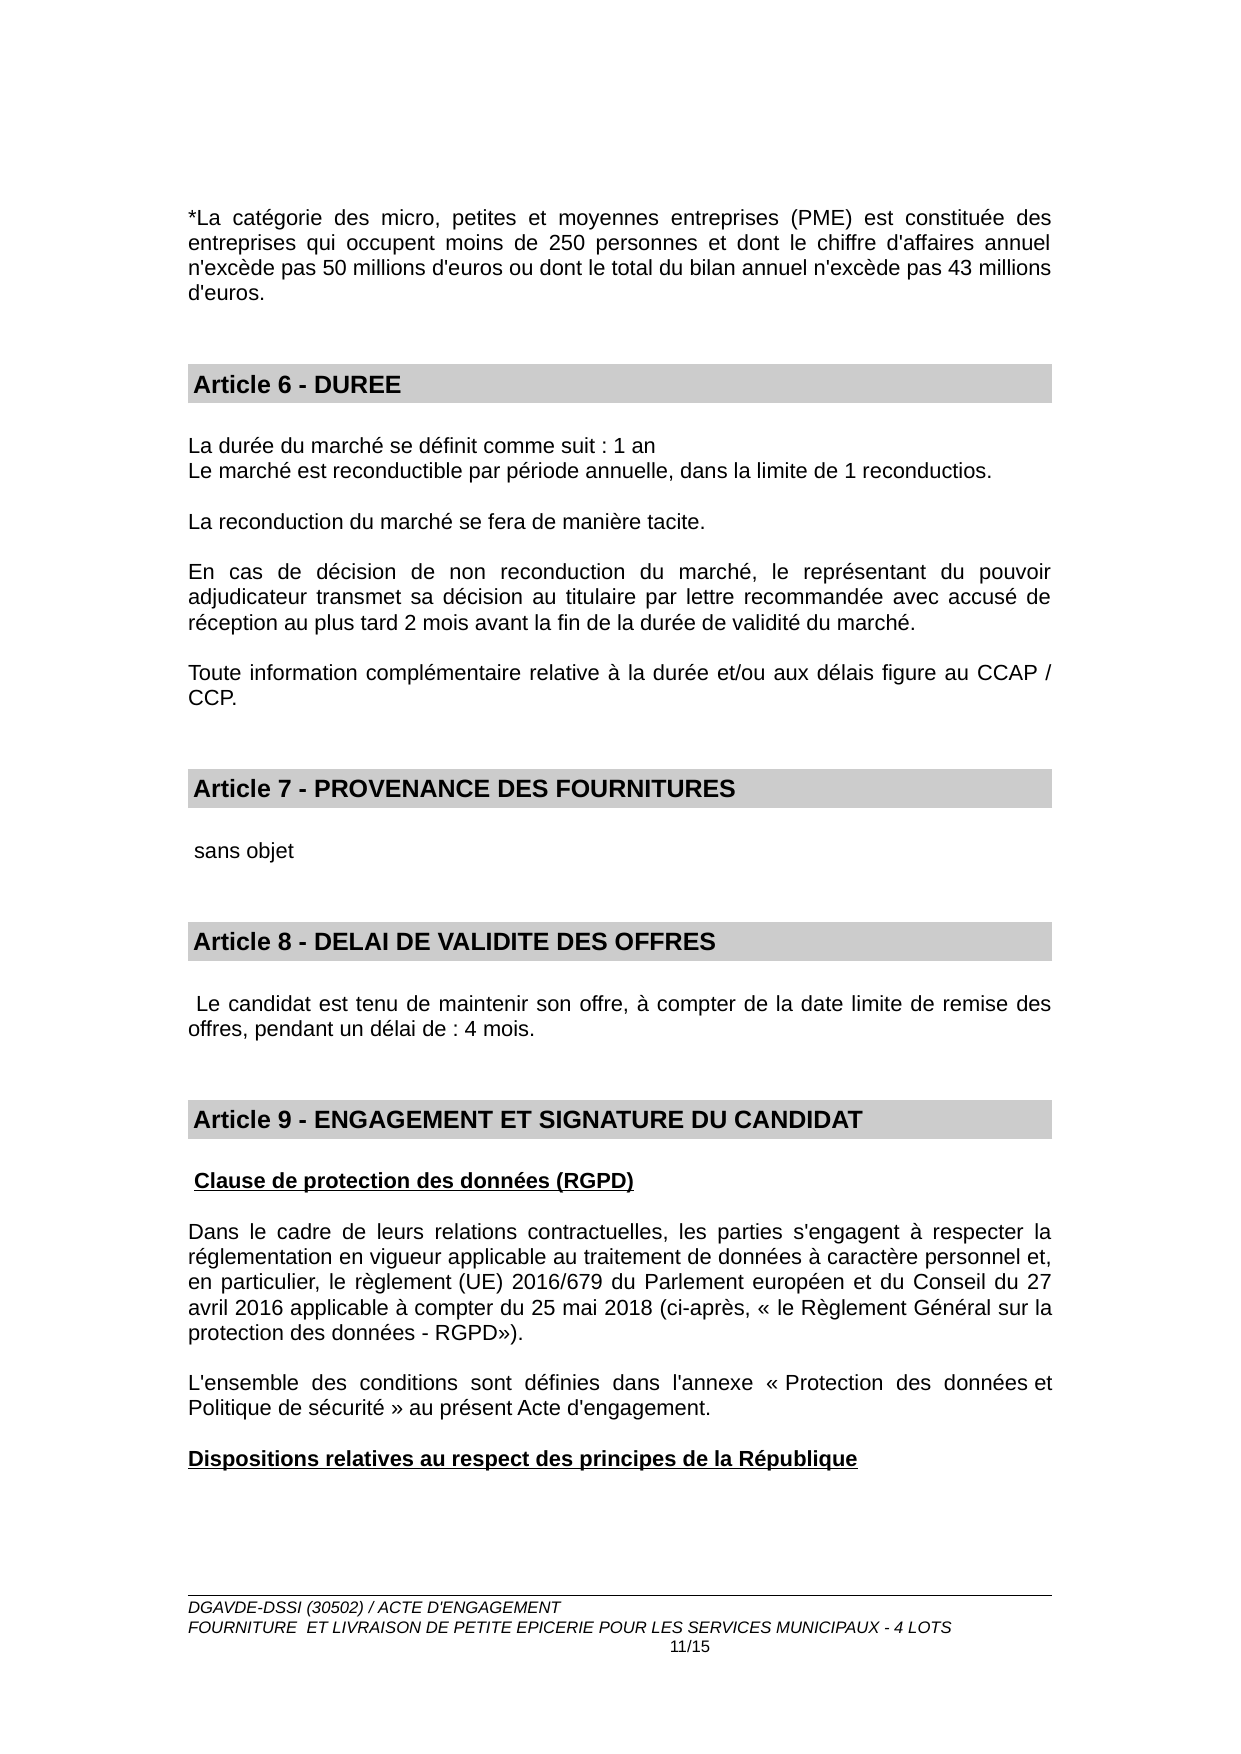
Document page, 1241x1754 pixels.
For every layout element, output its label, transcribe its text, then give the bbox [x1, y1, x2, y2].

text Dans le cadre de leurs relations contractuelles, les parties s'engagent à respecter la réglementation en vigueur applicable au traitement de données à caractère personnel et, en particulier, le règlement (UE) 2016/679 du Parlement européen et du Conseil du 27 avril 2016 applicable à compter du 25 mai 2018 (ci-après, « le Règlement Général sur la protection des données - RGPD»). [188, 1219, 1052, 1345]
text Dispositions relatives au respect des principes de la République [188, 1446, 1052, 1471]
text Toute information complémentaire relative à la durée et/ou aux délais figure au CCAP / CCP. [188, 660, 1052, 710]
text sans objet [188, 838, 1052, 863]
text Le candidat est tenu de maintenir son offre, à compter de la date limite de remise des offres, pendant un délai de : 4 mois. [188, 990, 1052, 1041]
subtitle DELAI DE VALIDITE DES OFFRES [190, 924, 1050, 959]
text *La catégorie des micro, petites et moyennes entreprises (PME) est constituée des entreprises qui occupent moins de 250 personnes et dont le chiffre d'affaires annuel n'excède pas 50 millions d'euros ou dont le total du bilan annuel n'excède pas 43 millions d'euros. [188, 204, 1052, 305]
text L'ensemble des conditions sont définies dans l'annexe « Protection des données et Politique de sécurité » au présent Acte d'engagement. [188, 1370, 1052, 1420]
subtitle DUREE [190, 367, 1050, 401]
text Clause de protection des données (RGPD) [188, 1168, 1052, 1193]
text La durée du marché se définit comme suit : 1 an [188, 433, 1052, 458]
text La reconduction du marché se fera de manière tacite. [188, 508, 1052, 534]
text Le marché est reconductible par période annuelle, dans la limite de 1 reconductios. [188, 458, 1052, 483]
subtitle PROVENANCE DES FOURNITURES [190, 772, 1050, 806]
text En cas de décision de non reconduction du marché, le représentant du pouvoir adjudicateur transmet sa décision au titulaire par lettre recommandée avec accusé de réception au plus tard 2 mois avant la fin de la durée de validité du marché. [188, 559, 1052, 634]
subtitle ENGAGEMENT ET SIGNATURE DU CANDIDAT [190, 1102, 1050, 1137]
